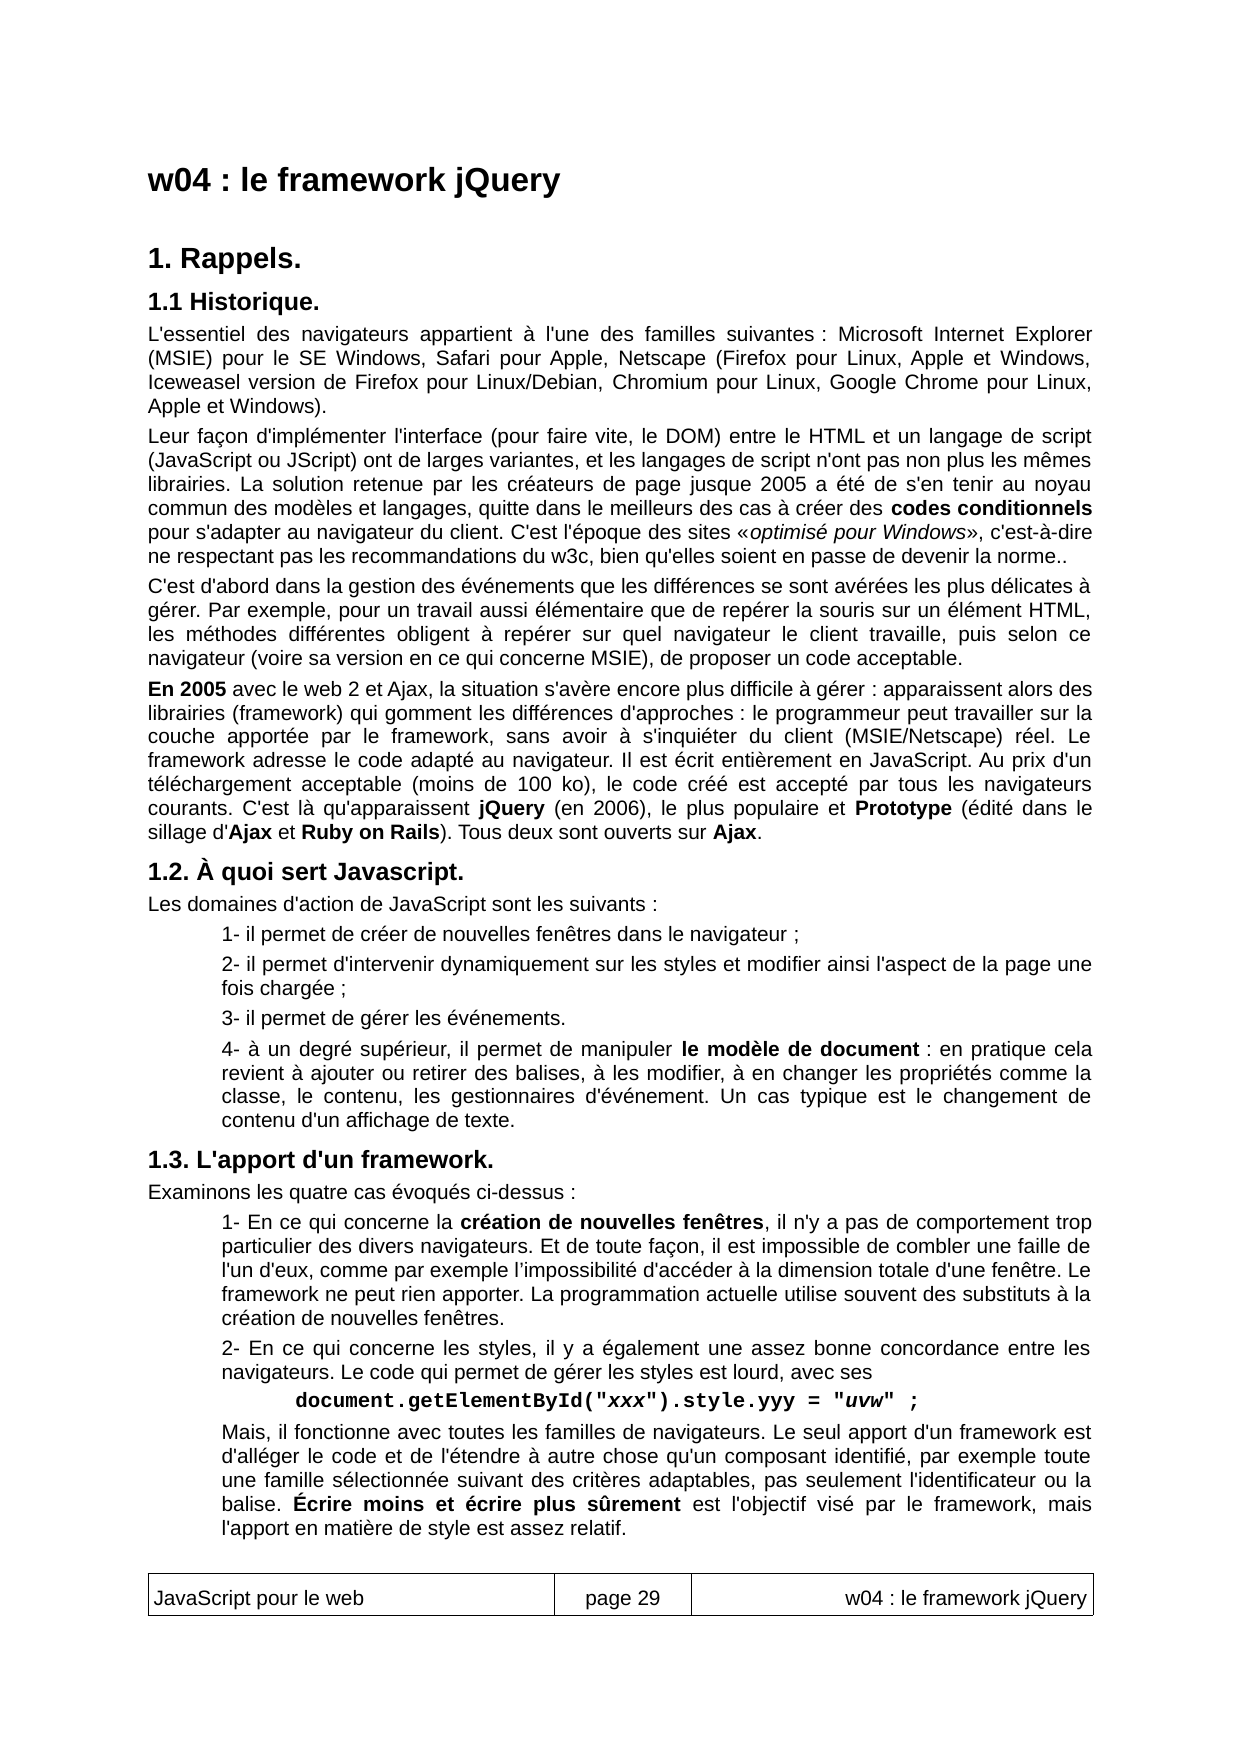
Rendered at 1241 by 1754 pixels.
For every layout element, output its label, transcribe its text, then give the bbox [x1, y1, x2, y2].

text 3- il permet de gérer les événements. [221, 1006, 1093, 1030]
text 2- En ce qui concerne les styles, il y a également une assez bonne concordance entre les navigateurs. Le code qui permet de gérer les styles est lourd, avec ses [221, 1336, 1093, 1384]
text 4- à un degré supérieur, il permet de manipuler le modèle de document : en pratique cela revient à ajouter ou retirer des balises, à les modifier, à en changer les propriétés comme la classe, le contenu, les gestionnaires d'événement. Un cas typique est le changement de contenu d'un affichage de texte. [221, 1036, 1093, 1132]
text 2- il permet d'intervenir dynamiquement sur les styles et modifier ainsi l'aspect de la page une fois chargée ; [221, 952, 1093, 1000]
subtitle 1.2. À quoi sert Javascript. [148, 857, 1093, 885]
text Examinons les quatre cas évoqués ci-dessus : [148, 1180, 1093, 1204]
text En 2005 avec le web 2 et Ajax, la situation s'avère encore plus difficile à gérer : apparaissent alors des librairies (framework) qui gomment les différences d'approches : le programmeur peut travailler sur la couche apportée par le framework, sans avoir à s'inquiéter du client (MSIE/Netscape) réel. Le framework adresse le code adapté au navigateur. Il est écrit entièrement en JavaScript. Au prix d'un téléchargement acceptable (moins de 100 ko), le code créé est accepté par tous les navigateurs courants. C'est là qu'apparaissent jQuery (en 2006), le plus populaire et Prototype (édité dans le sillage d'Ajax et Ruby on Rails). Tous deux sont ouverts sur Ajax. [148, 676, 1093, 844]
subtitle 1.1 Historique. [148, 287, 1093, 316]
text Mais, il fonctionne avec toutes les familles de navigateurs. Le seul apport d'un framework est d'alléger le code et de l'étendre à autre chose qu'un composant identifié, par exemple toute une famille sélectionnée suivant des critères adaptables, pas seulement l'identificateur ou la balise. Écrire moins et écrire plus sûrement est l'objectif visé par le framework, mais l'apport en matière de style est assez relatif. [221, 1420, 1093, 1540]
text document.getElementById("xxx").style.yyy = "uvw" ; [295, 1390, 1093, 1414]
subtitle w04 : le framework jQuery [148, 160, 1093, 198]
subtitle 1.3. L'apport d'un framework. [148, 1145, 1093, 1173]
text C'est d'abord dans la gestion des événements que les différences se sont avérées les plus délicates à gérer. Par exemple, pour un travail aussi élémentaire que de repérer la souris sur un élément HTML, les méthodes différentes obligent à repérer sur quel navigateur le client travaille, puis selon ce navigateur (voire sa version en ce qui concerne MSIE), de proposer un code acceptable. [148, 574, 1093, 670]
text 1- il permet de créer de nouvelles fenêtres dans le navigateur ; [221, 922, 1093, 946]
subtitle 1. Rappels. [148, 241, 1093, 275]
text Leur façon d'implémenter l'interface (pour faire vite, le DOM) entre le HTML et un langage de script (JavaScript ou JScript) ont de larges variantes, et les langages de script n'ont pas non plus les mêmes librairies. La solution retenue par les créateurs de page jusque 2005 a été de s'en tenir au noyau commun des modèles et langages, quitte dans le meilleurs des cas à créer des codes conditionnels pour s'adapter au navigateur du client. C'est l'époque des sites «optimisé pour Windows», c'est-à-dire ne respectant pas les recommandations du w3c, bien qu'elles soient en passe de devenir la norme.. [148, 424, 1093, 568]
text Les domaines d'action de JavaScript sont les suivants : [148, 892, 1093, 916]
text 1- En ce qui concerne la création de nouvelles fenêtres, il n'y a pas de comportement trop particulier des divers navigateurs. Et de toute façon, il est impossible de combler une faille de l'un d'eux, comme par exemple l’impossibilité d'accéder à la dimension totale d'une fenêtre. Le framework ne peut rien apporter. La programmation actuelle utilise souvent des substituts à la création de nouvelles fenêtres. [221, 1210, 1093, 1330]
text L'essentiel des navigateurs appartient à l'une des familles suivantes : Microsoft Internet Explorer (MSIE) pour le SE Windows, Safari pour Apple, Netscape (Firefox pour Linux, Apple et Windows, Iceweasel version de Firefox pour Linux/Debian, Chromium pour Linux, Google Chrome pour Linux, Apple et Windows). [148, 322, 1093, 418]
